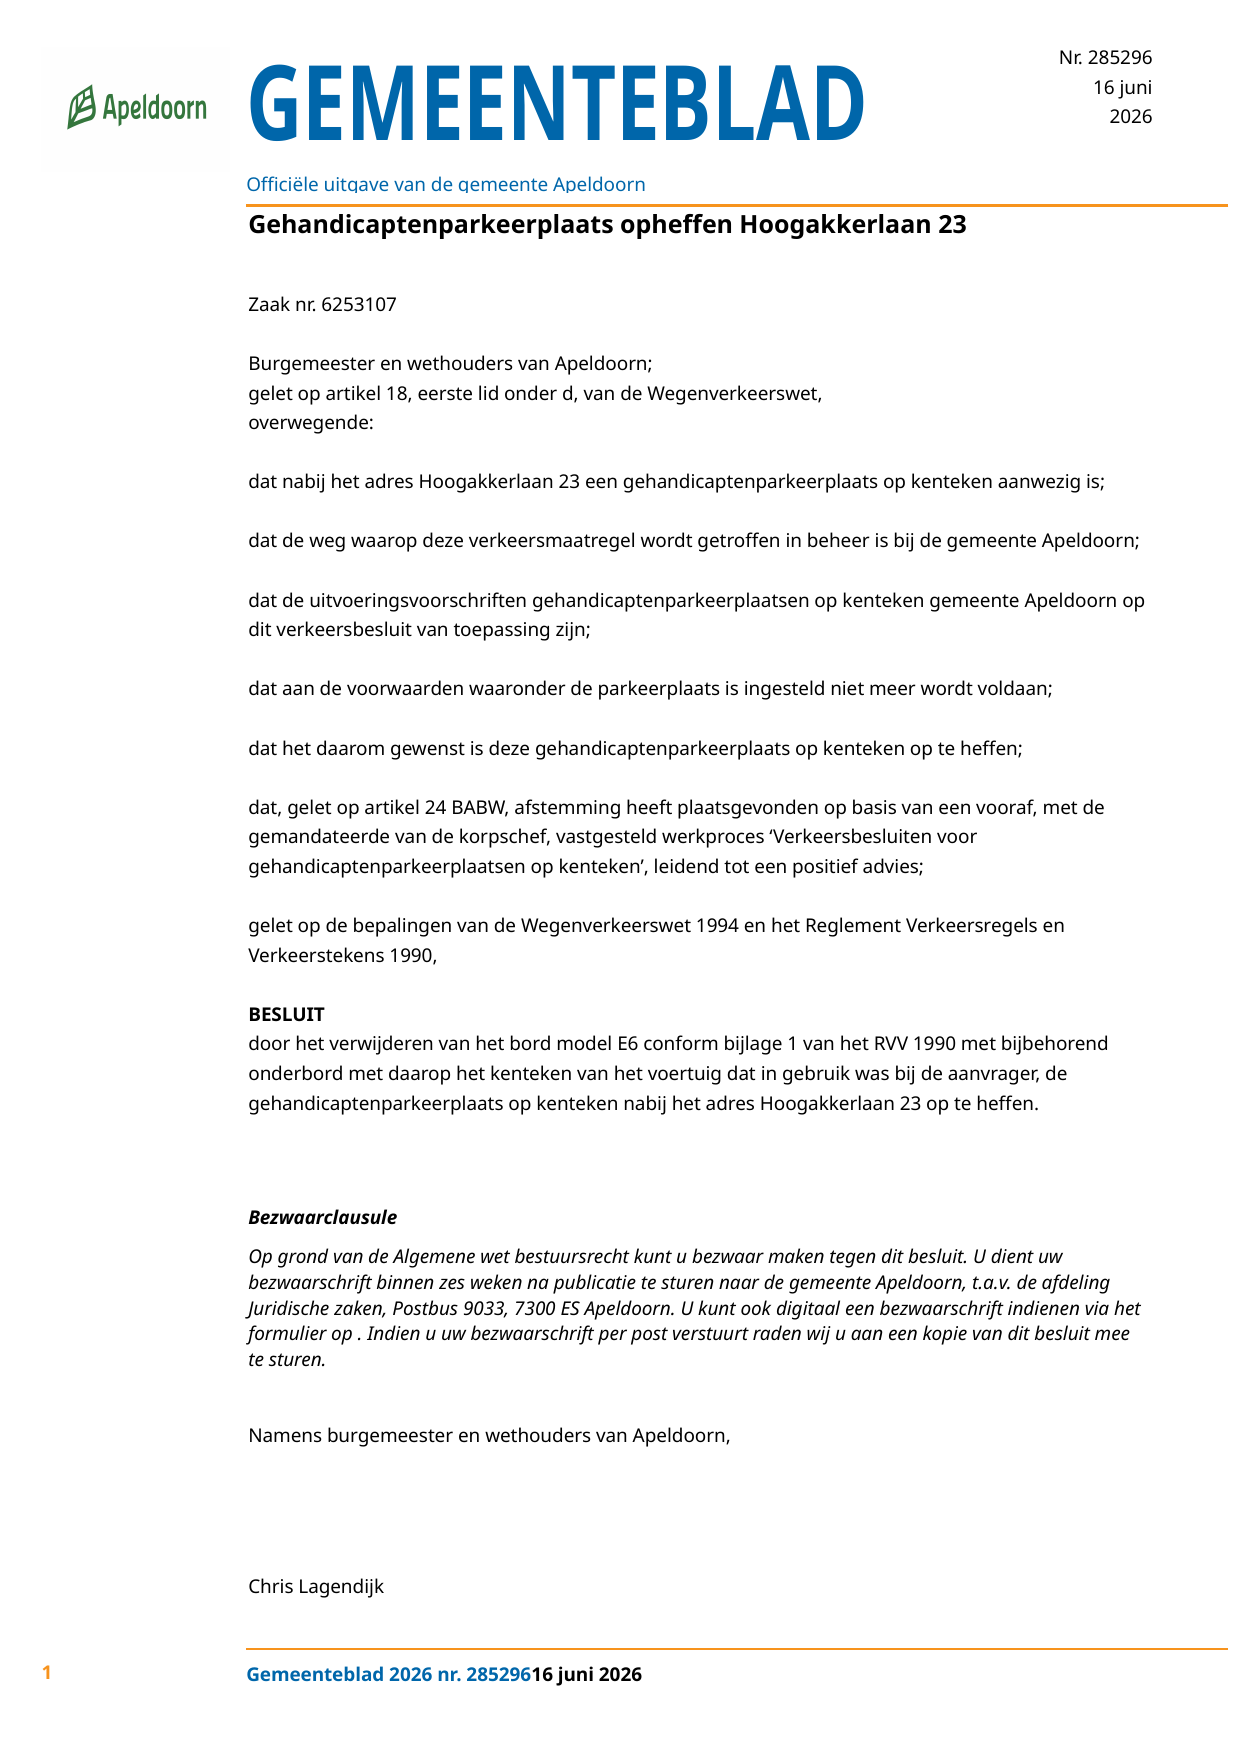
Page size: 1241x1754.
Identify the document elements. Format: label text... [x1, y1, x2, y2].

text gelet op de bepalingen van de Wegenverkeerswet 1994 en het Reglement Verkeersregels en Verkeerstekens 1990, [248, 912, 1152, 968]
text gelet op artikel 18, eerste lid onder d, van de Wegenverkeerswet, [248, 380, 1152, 406]
text Namens burgemeester en wethouders van Apeldoorn, [248, 1422, 1152, 1448]
picture [41, 47, 231, 172]
text dat de uitvoeringsvoorschriften gehandicaptenparkeerplaatsen op kenteken gemeente Apeldoorn op dit verkeersbesluit van toepassing zijn; [248, 587, 1152, 642]
text dat het daarom gewenst is deze gehandicaptenparkeerplaats op kenteken op te heffen; [248, 735, 1152, 761]
text dat nabij het adres Hoogakkerlaan 23 een gehandicaptenparkeerplaats op kenteken aanwezig is; [248, 468, 1152, 494]
text Bezwaarclausule [248, 1204, 1152, 1230]
text dat aan de voorwaarden waaronder de parkeerplaats is ingesteld niet meer wordt voldaan; [248, 676, 1152, 701]
text Chris Lagendijk [248, 1574, 1152, 1599]
text BESLUIT [248, 1001, 1152, 1027]
text Burgemeester en wethouders van Apeldoorn; [248, 350, 1152, 376]
text Op grond van de Algemene wet bestuursrecht kunt u bezwaar maken tegen dit besluit. U dient uw bezwaarschrift binnen zes weken na publicatie te sturen naar de gemeente Apeldoorn, t.a.v. de afdeling Juridische zaken, Postbus 9033, 7300 ES Apeldoorn. U kunt ook digitaal een bezwaarschrift indienen via het formulier op . Indien u uw bezwaarschrift per post verstuurt raden wij u aan een kopie van dit besluit mee te sturen. [248, 1243, 1152, 1372]
text Zaak nr. 6253107 [248, 291, 1152, 317]
text overwegende: [248, 409, 1152, 435]
text dat de weg waarop deze verkeersmaatregel wordt getroffen in beheer is bij de gemeente Apeldoorn; [248, 528, 1152, 553]
text door het verwijderen van het bord model E6 conform bijlage 1 van het RVV 1990 met bijbehorend onderbord met daarop het kenteken van het voertuig dat in gebruik was bij de aanvrager, de gehandicaptenparkeerplaats op kenteken nabij het adres Hoogakkerlaan 23 op te heffen. [248, 1031, 1152, 1116]
text dat, gelet op artikel 24 BABW, afstemming heeft plaatsgevonden op basis van een vooraf, met de gemandateerde van de korpschef, vastgesteld werkproces ‘Verkeersbesluiten voor gehandicaptenparkeerplaatsen op kenteken’, leidend tot een positief advies; [248, 794, 1152, 879]
text Gehandicaptenparkeerplaats opheffen Hoogakkerlaan 23 [248, 207, 1152, 241]
